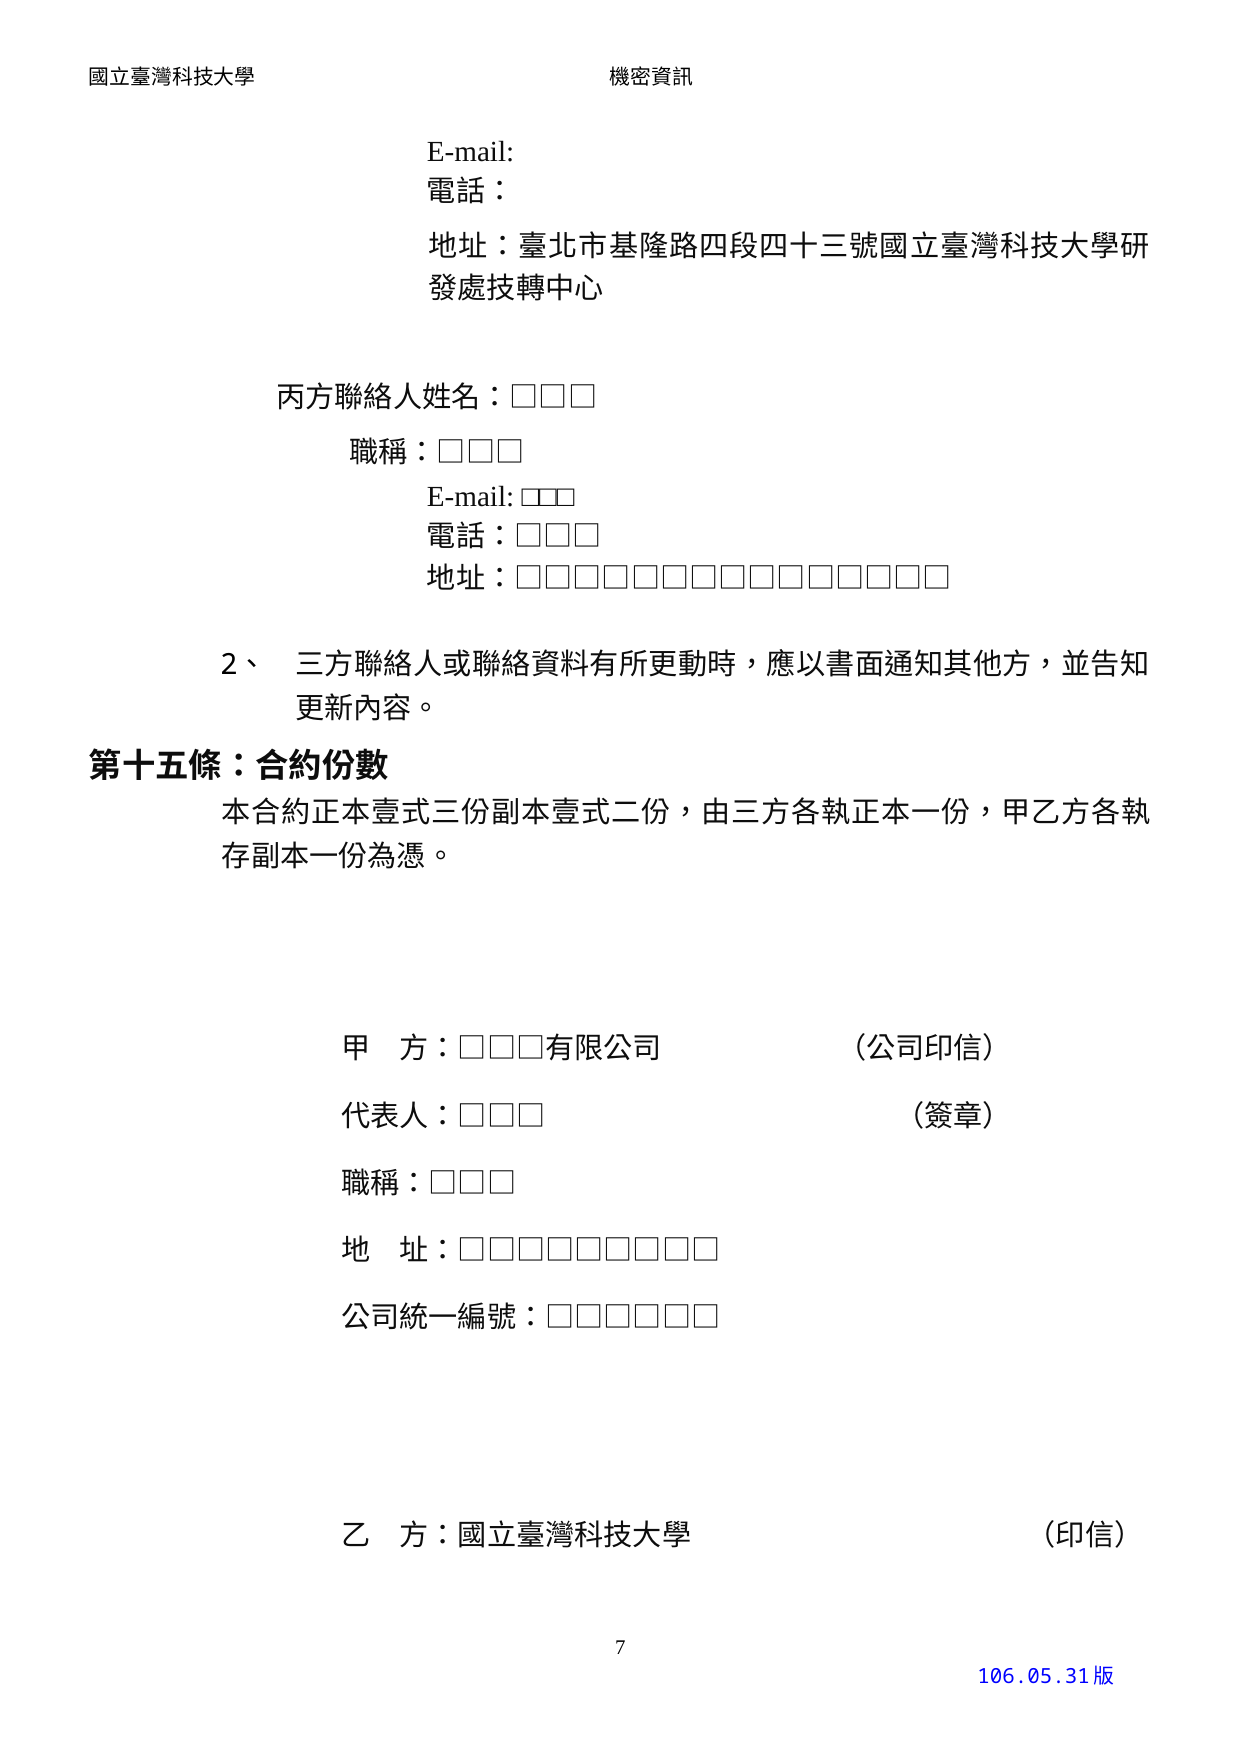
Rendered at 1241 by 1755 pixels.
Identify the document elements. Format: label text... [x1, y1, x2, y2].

text 乙 方：國立臺灣科技大學 （印信） [749, 1511, 891, 1553]
text 電話：□□□ [1104, 513, 1152, 555]
text 地 址：□□□□□□□□□ [339, 1227, 1152, 1269]
text E-mail: [258, 126, 612, 168]
text 第十五條：合約份數 [435, 739, 806, 787]
text 本合約正本壹式三份副本壹式二份，由三方各執正本一份，甲乙方各執存副本一份為憑。 [1072, 787, 1152, 875]
text 代表人：□□□ （簽章） [726, 1092, 1152, 1134]
text 乙 方：國立臺灣科技大學 （印信） [934, 1511, 1009, 1553]
list 三方聯絡人或聯絡資料有所更動時，應以書面通知其他方，並告知更新內容。 [1116, 639, 1152, 727]
text 本合約正本壹式三份副本壹式二份，由三方各執正本一份，甲乙方各執存副本一份為憑。 [514, 787, 727, 875]
text 甲 方：□□□有限公司 （公司印信） [897, 1025, 1152, 1067]
text 職稱：□□□ [899, 429, 949, 471]
text 電話：□□□ [463, 513, 779, 555]
text 甲 方：□□□有限公司 （公司印信） [593, 1025, 649, 1067]
list 三方聯絡人或聯絡資料有所更動時，應以書面通知其他方，並告知更新內容。 [722, 639, 949, 727]
text 乙 方：國立臺灣科技大學 （印信） [1062, 1511, 1152, 1553]
text E-mail: □□□ [1090, 471, 1152, 513]
text 地址：□□□□□□□□□□□□□□□ [722, 566, 743, 587]
text 第十五條：合約份數 [1104, 739, 1152, 787]
text 職稱：□□□ [1072, 429, 1152, 471]
text E-mail: □□□ [291, 471, 341, 513]
text [699, 168, 1152, 210]
text 乙 方：國立臺灣科技大學 （印信） [465, 1511, 559, 1553]
text 電話：□□□ [291, 513, 341, 555]
text 職稱：□□□ [291, 429, 341, 471]
text 地址：臺北市基隆路四段四十三號國立臺灣科技大學研發處技轉中心 [529, 278, 711, 307]
text 代表人：□□□ （簽章） [593, 1092, 649, 1134]
text 第十五條：合約份數 [89, 739, 137, 787]
text 丙方聯絡人姓名：□□□ [291, 374, 341, 416]
text 職稱：□□□ [453, 429, 789, 471]
text E-mail: □□□ [453, 471, 789, 513]
text 丙方聯絡人姓名：□□□ [1043, 374, 1152, 416]
text 電話： [258, 168, 541, 210]
text [629, 126, 1152, 168]
text 電話：□□□ [899, 513, 949, 555]
list 三方聯絡人或聯絡資料有所更動時，應以書面通知其他方，並告知更新內容。 [291, 639, 519, 727]
text 乙 方：國立臺灣科技大學 （印信） [609, 1511, 723, 1553]
text 地址：□□□□□□□□□□□□□□□ [483, 555, 757, 597]
text E-mail: □□□ [899, 471, 949, 513]
text 地址：□□□□□□□□□□□□□□□ [291, 555, 341, 597]
text 地址：臺北市基隆路四段四十三號國立臺灣科技大學研發處技轉中心 [793, 223, 1152, 307]
text 職稱：□□□ [339, 1159, 1152, 1202]
text 地址：□□□□□□□□□□□□□□□ [899, 566, 918, 587]
text 代表人：□□□ （簽章） [339, 1092, 515, 1134]
text 乙 方：國立臺灣科技大學 （印信） [465, 1524, 482, 1544]
text 地址：□□□□□□□□□□□□□□□ [1112, 555, 1152, 597]
text 乙 方：國立臺灣科技大學 （印信） [339, 1511, 411, 1553]
text 丙方聯絡人姓名：□□□ [457, 374, 785, 416]
text 職稱：□□□ [451, 440, 461, 461]
text 公司統一編號：□□□□□□ [339, 1294, 1152, 1336]
text 丙方聯絡人姓名：□□□ [899, 374, 949, 416]
text 地址：□□□□□□□□□□□□□□□ [899, 555, 949, 597]
